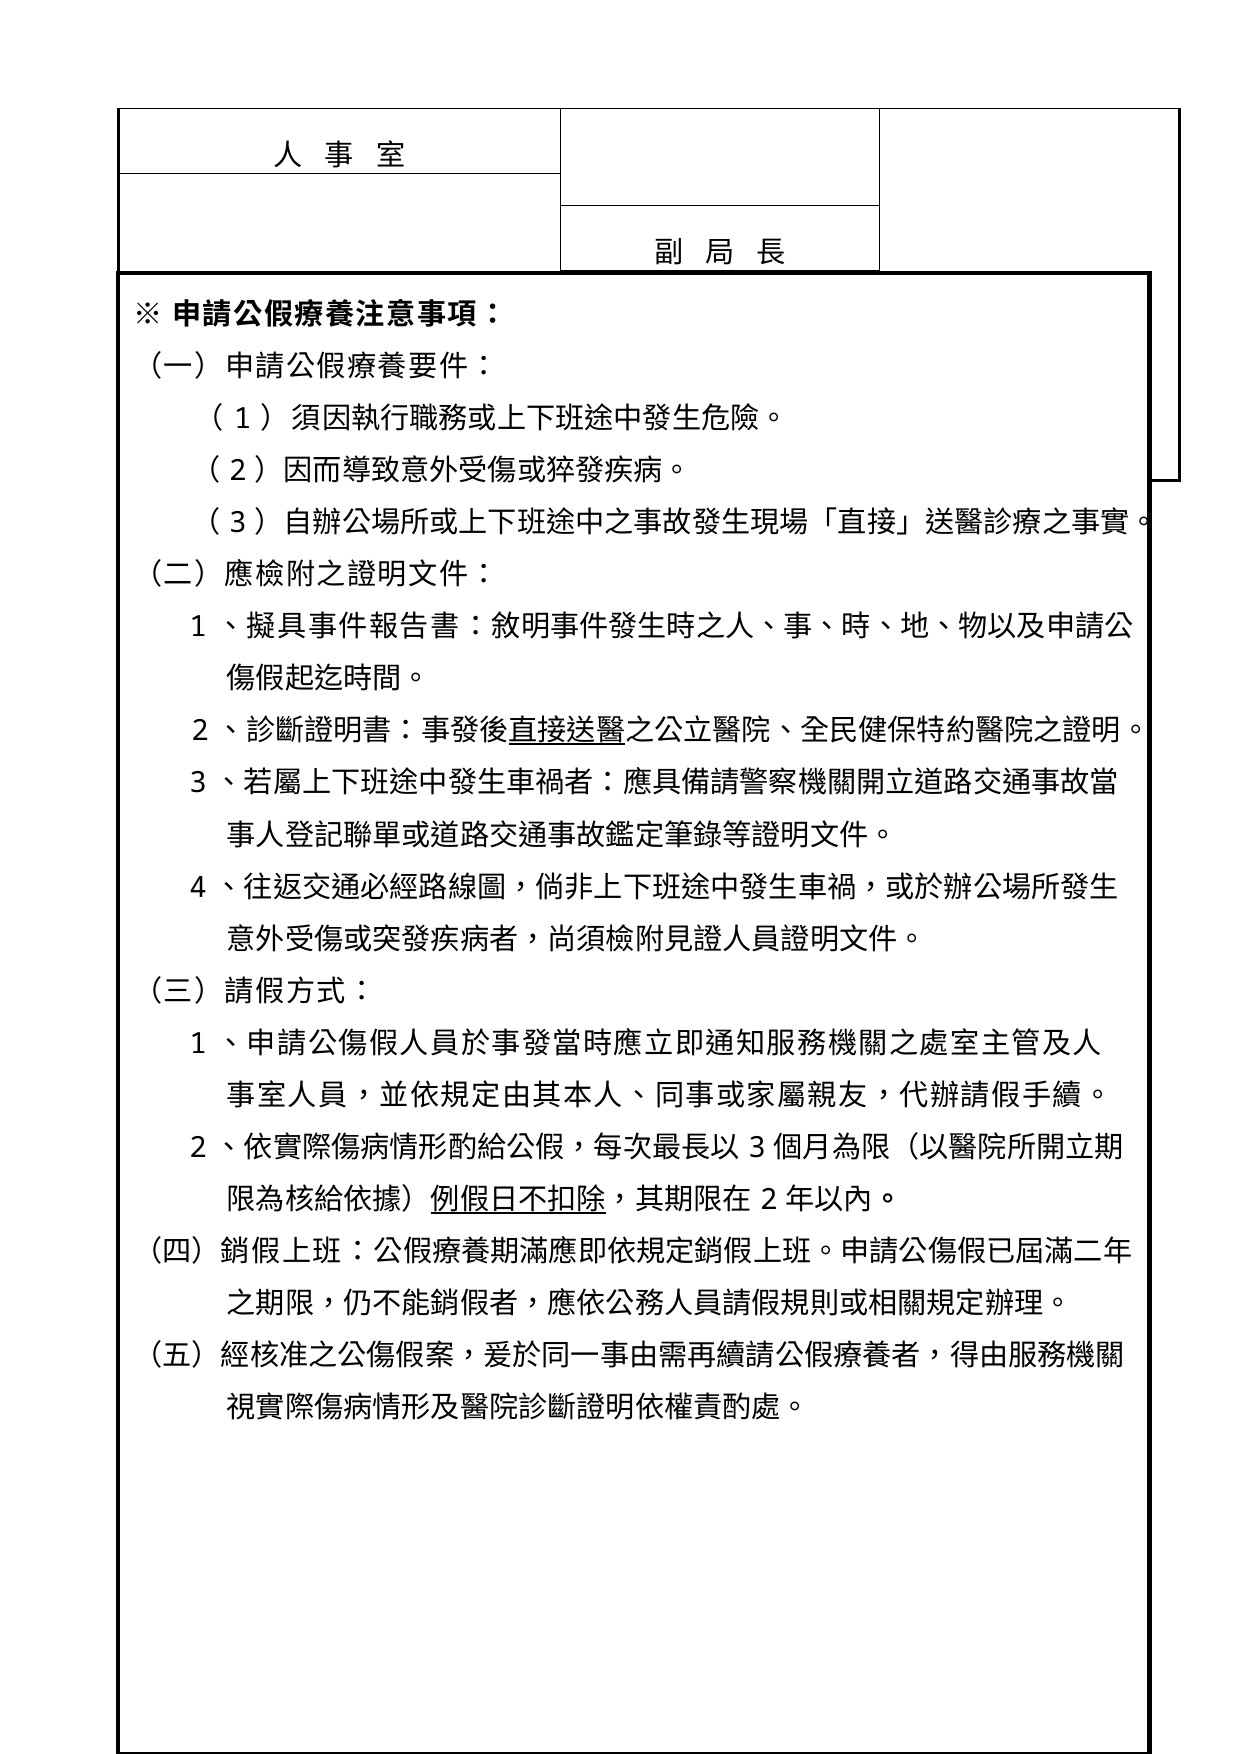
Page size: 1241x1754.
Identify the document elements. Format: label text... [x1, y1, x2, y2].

table_cell 人事室 [120, 109, 560, 173]
table_cell 副局長 [561, 206, 879, 270]
table_cell [561, 109, 879, 204]
table_cell [120, 174, 560, 271]
table_cell [880, 109, 1178, 479]
